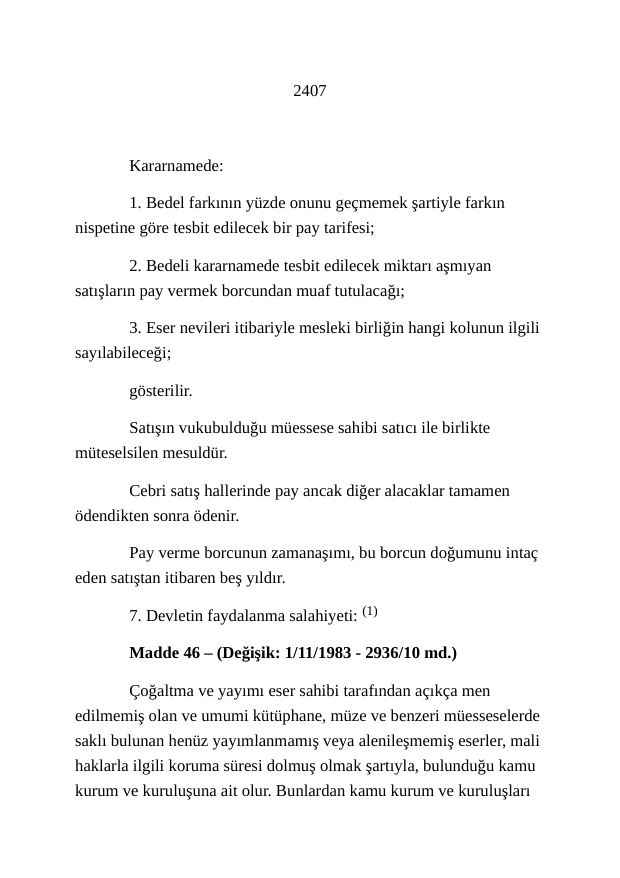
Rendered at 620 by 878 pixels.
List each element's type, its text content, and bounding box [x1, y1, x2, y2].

text Madde 46 – (Değişik: 1/11/1983 - 2936/10 md.) [75, 637, 544, 662]
text Pay verme borcunun zamanaşımı, bu borcun doğumunu intaç eden satıştan itibaren beş yıldır. [75, 537, 544, 587]
text Satışın vukubulduğu müessese sahibi satıcı ile birlikte müteselsilen mesuldür. [75, 412, 544, 462]
text 3. Eser nevileri itibariyle mesleki birliğin hangi kolunun ilgili sayılabileceği; [75, 312, 544, 362]
text 1. Bedel farkının yüzde onunu geçmemek şartiyle farkın nispetine göre tesbit edilecek bir pay tarifesi; [75, 187, 544, 237]
text 7. Devletin faydalanma salahiyeti: (1) [75, 600, 544, 625]
text Çoğaltma ve yayımı eser sahibi tarafından açıkça men edilmemiş olan ve umumi kütüphane, müze ve benzeri müesseselerde saklı bulunan henüz yayımlanmamış veya alenileşmemiş eserler, mali haklarla ilgili koruma süresi dolmuş olmak şartıyla, bulunduğu kamu kurum ve kuruluşuna ait olur. Bunlardan kamu kurum ve kuruluşları [75, 675, 544, 800]
text Kararnamede: [75, 150, 544, 175]
text gösterilir. [75, 375, 544, 400]
text 2407 [75, 75, 544, 100]
text Cebri satış hallerinde pay ancak diğer alacaklar tamamen ödendikten sonra ödenir. [75, 475, 544, 525]
text 2. Bedeli kararnamede tesbit edilecek miktarı aşmıyan satışların pay vermek borcundan muaf tutulacağı; [75, 250, 544, 300]
